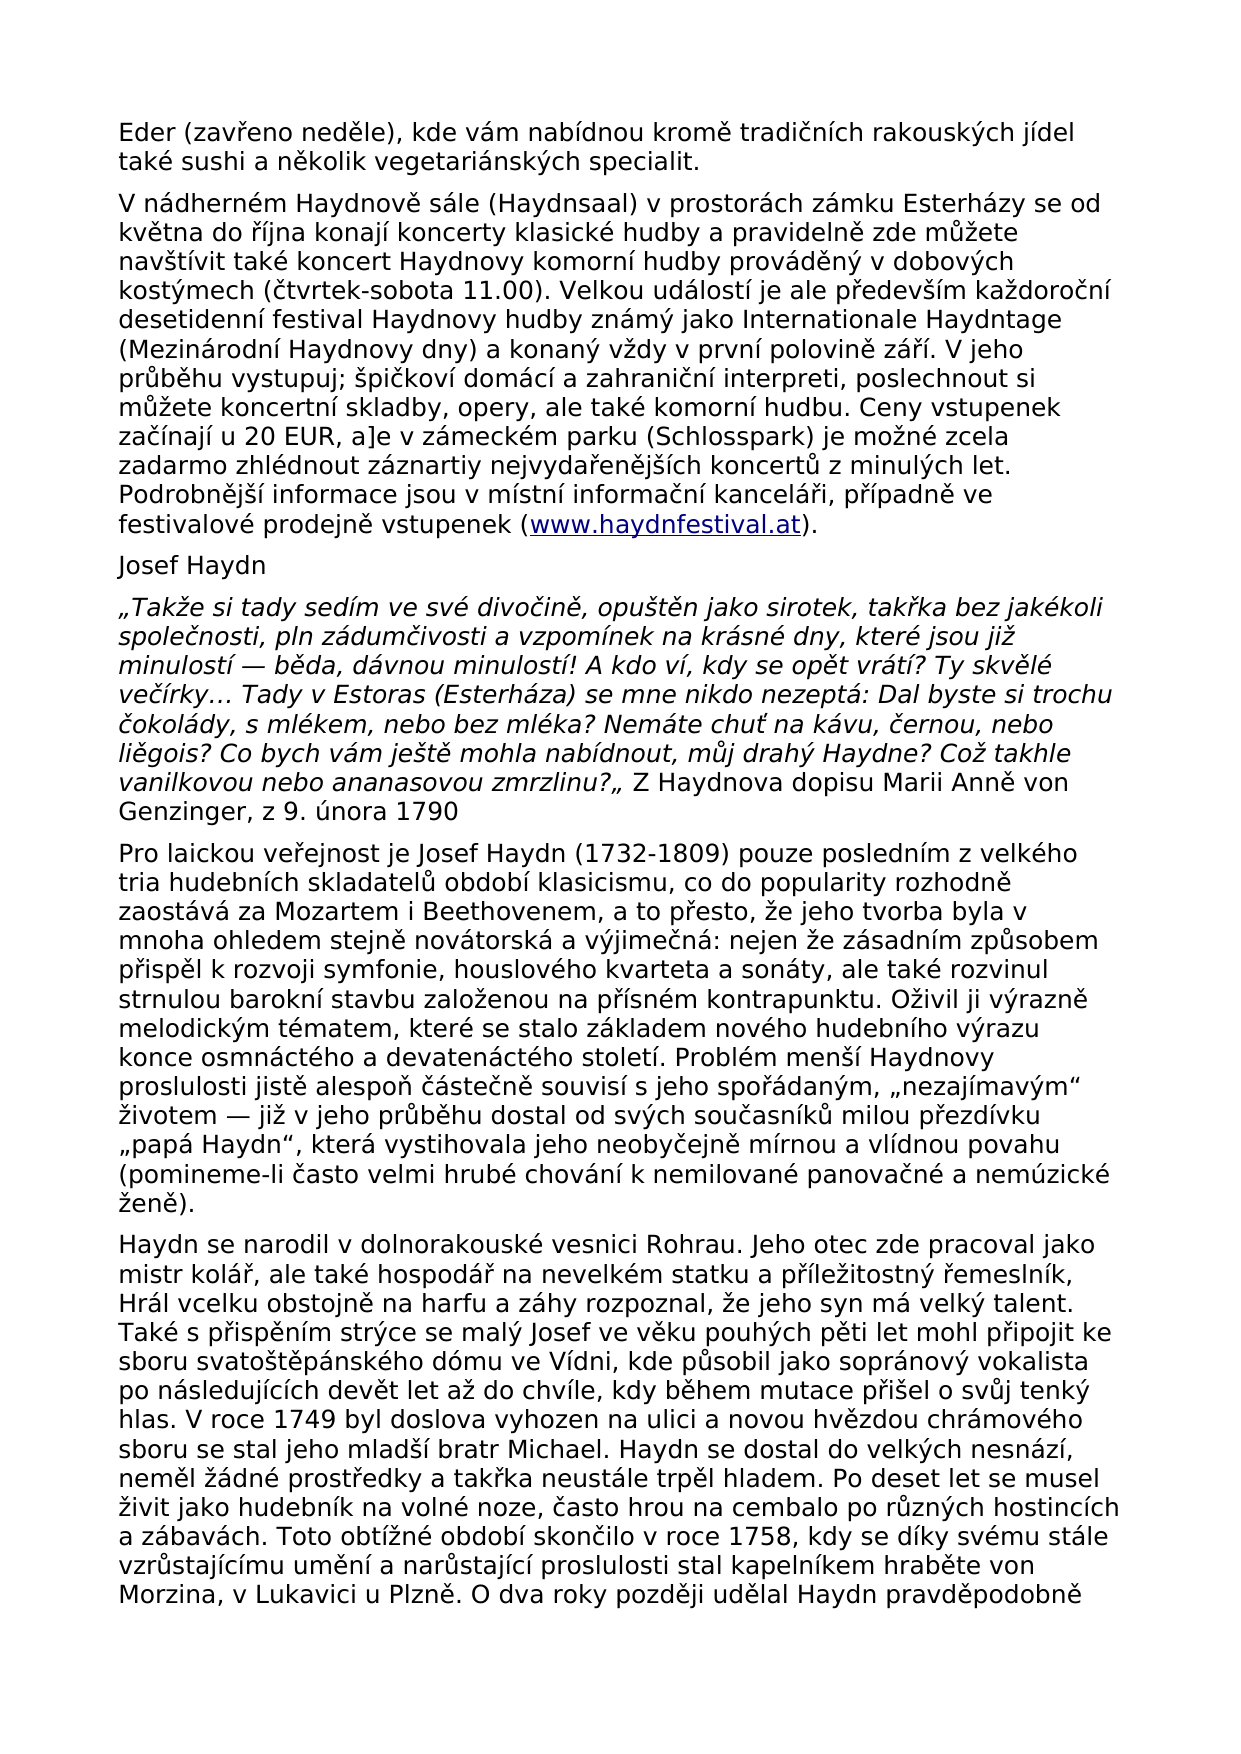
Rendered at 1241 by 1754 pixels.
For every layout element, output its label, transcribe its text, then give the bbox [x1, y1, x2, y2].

text Josef Haydn [118, 551, 1122, 581]
text Haydn se narodil v dolnorakouské vesnici Rohrau. Jeho otec zde pracoval jako mistr kolář, ale také hospodář na nevelkém statku a příležitostný řemeslník, Hrál vcelku obstojně na harfu a záhy rozpoznal, že jeho syn má velký talent. Také s přispěním strýce se malý Josef ve věku pouhých pěti let mohl připojit ke sboru svatoštěpánského dómu ve Vídni, kde působil jako sopránový vokalista po následujících devět let až do chvíle, kdy během mutace přišel o svůj tenký hlas. V roce 1749 byl doslova vyhozen na ulici a novou hvězdou chrámového sboru se stal jeho mladší bratr Michael. Haydn se dostal do velkých nesnází, neměl žádné prostředky a takřka neustále trpěl hladem. Po deset let se musel živit jako hudebník na volné noze, často hrou na cembalo po různých hostincích a zábavách. Toto obtížné období skončilo v roce 1758, kdy se díky svému stále vzrůstajícímu umění a narůstající proslulosti stal kapelníkem hraběte von Morzina, v Lukavici u Plzně. O dva roky později udělal Haydn pravděpodobně [118, 1231, 1122, 1610]
text Pro laickou veřejnost je Josef Haydn (1732-1809) pouze posledním z velkého tria hudebních skladatelů období klasicismu, co do popularity rozhodně zaostává za Mozartem i Beethovenem, a to přesto, že jeho tvorba byla v mnoha ohledem stejně novátorská a výjimečná: nejen že zásadním způsobem přispěl k rozvoji symfonie, houslového kvarteta a sonáty, ale také rozvinul strnulou barokní stavbu založenou na přísném kontrapunktu. Oživil ji výrazně melodickým tématem, které se stalo základem nového hudebního výrazu konce osmnáctého a devatenáctého století. Problém menší Haydnovy proslulosti jistě alespoň částečně souvisí s jeho spořádaným, „nezajímavým“ životem — již v jeho průběhu dostal od svých současníků milou přezdívku „papá Haydn“, která vystihovala jeho neobyčejně mírnou a vlídnou povahu (pomineme-li často velmi hrubé chování k nemilované panovačné a nemúzické ženě). [118, 839, 1122, 1218]
text Eder (zavřeno neděle), kde vám nabídnou kromě tradičních rakouských jídel také sushi a několik vegetariánských specialit. [118, 118, 1122, 176]
text V nádherném Haydnově sále (Haydnsaal) v prostorách zámku Esterházy se od května do října konají koncerty klasické hudby a pravidelně zde můžete navštívit také koncert Haydnovy komorní hudby prováděný v dobových kostýmech (čtvrtek-sobota 11.00). Velkou událostí je ale především každoroční desetidenní festival Haydnovy hudby známý jako Internationale Haydntage (Mezinárodní Haydnovy dny) a konaný vždy v první polovině září. V jeho průběhu vystupuj; špičkoví domácí a zahraniční interpreti, poslechnout si můžete koncertní skladby, opery, ale také komorní hudbu. Ceny vstupenek začínají u 20 EUR, a]e v zámeckém parku (Schlosspark) je možné zcela zadarmo zhlédnout záznartiy nejvydařenějších koncertů z minulých let. Podrobnější informace jsou v místní informační kanceláři, případně ve festivalové prodejně vstupenek (www.haydnfestival.at). [118, 189, 1122, 539]
text „Takže si tady sedím ve své divočině, opuštěn jako sirotek, takřka bez jakékoli společnosti, pln zádumčivosti a vzpomínek na krásné dny, které jsou již minulostí — běda, dávnou minulostí! A kdo ví, kdy se opět vrátí? Ty skvělé večírky… Tady v Estoras (Esterháza) se mne nikdo nezeptá: Dal byste si trochu čokolády, s mlékem, nebo bez mléka? Nemáte chuť na kávu, černou, nebo liěgois? Co bych vám ještě mohla nabídnout, můj drahý Haydne? Což takhle vanilkovou nebo ananasovou zmrzlinu?„ Z Haydnova dopisu Marii Anně von Genzinger, z 9. února 1790 [118, 593, 1122, 826]
